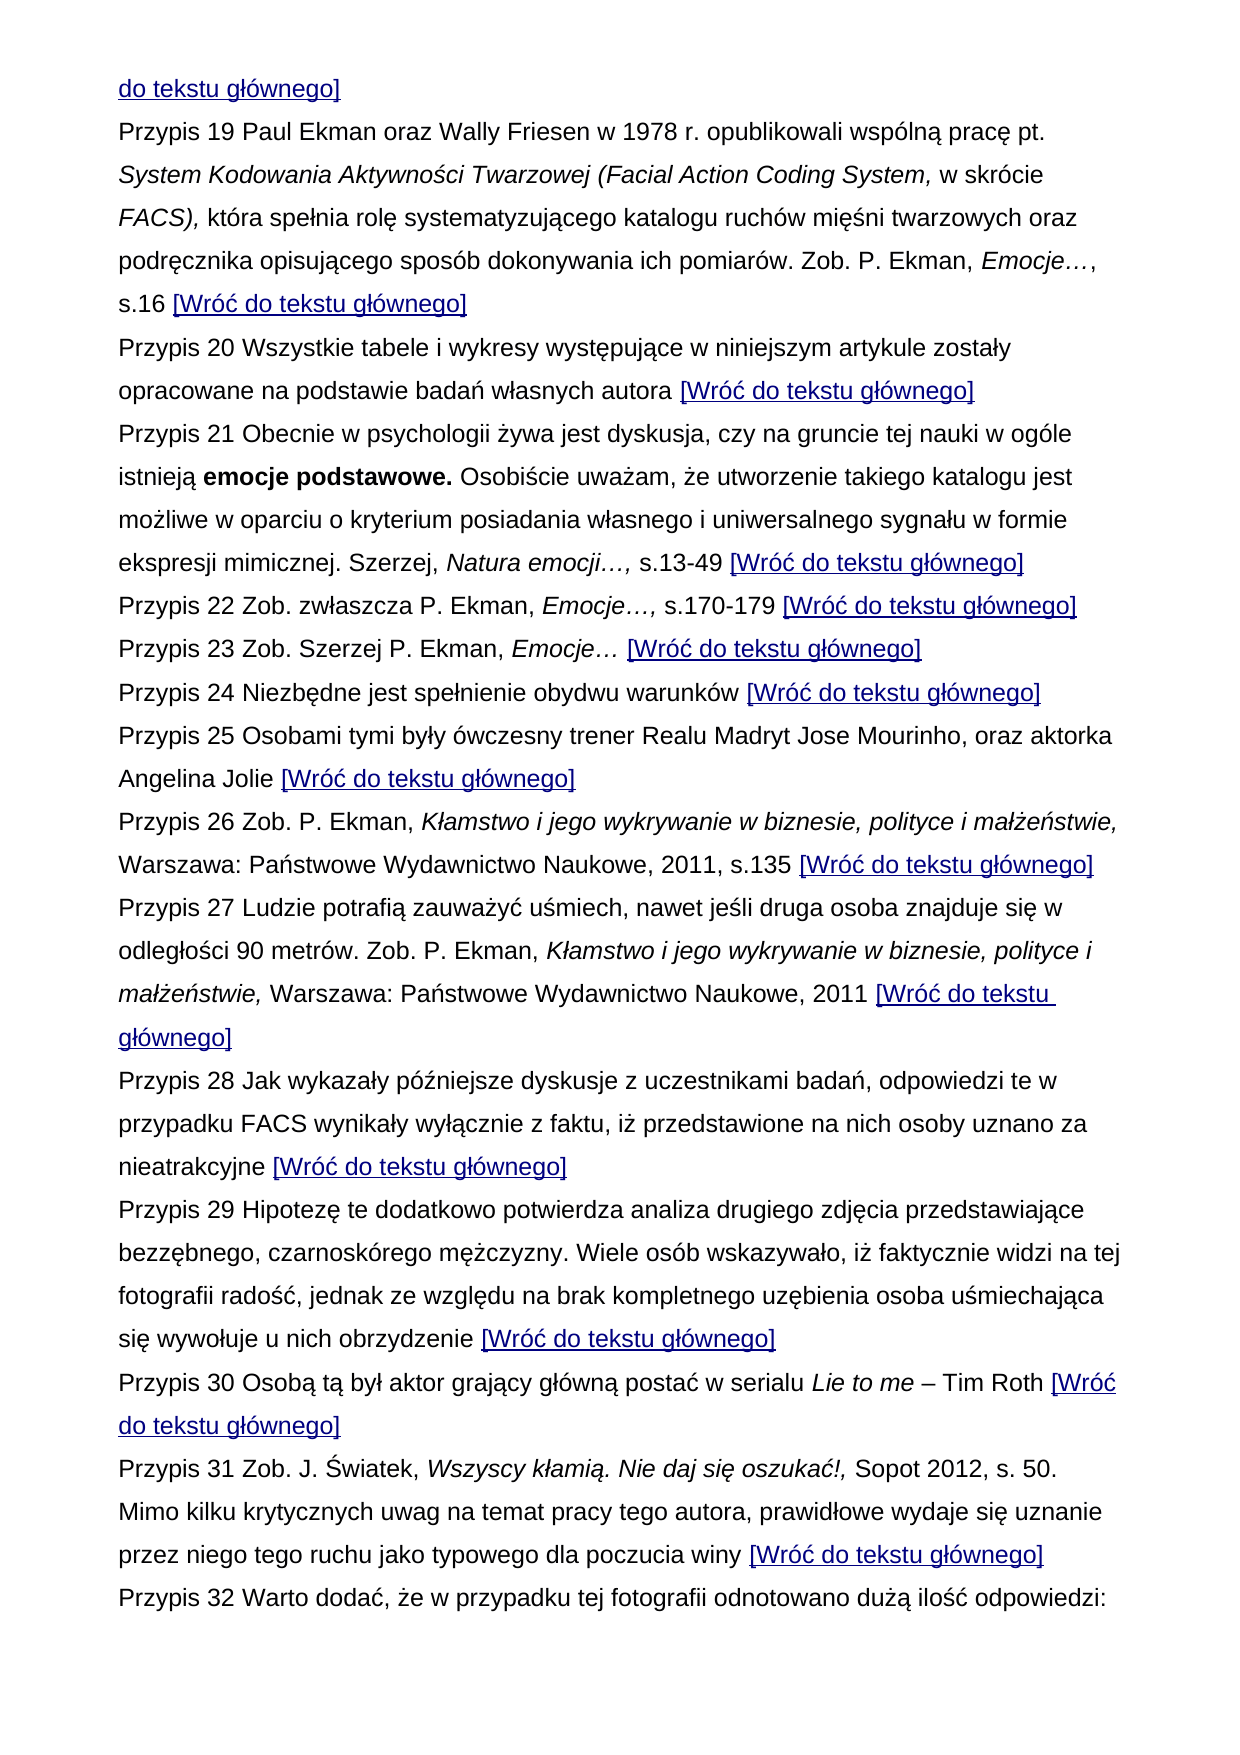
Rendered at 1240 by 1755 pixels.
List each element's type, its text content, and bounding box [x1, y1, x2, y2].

text do tekstu głównego] Przypis 19 Paul Ekman oraz Wally Friesen w 1978 r. opublikowali wspólną pracę pt. System Kodowania Aktywności Twarzowej (Facial Action Coding System, w skrócie FACS), która spełnia rolę systematyzującego katalogu ruchów mięśni twarzowych oraz podręcznika opisującego sposób dokonywania ich pomiarów. Zob. P. Ekman, Emocje…, s.16 [Wróć do tekstu głównego] Przypis 20 Wszystkie tabele i wykresy występujące w niniejszym artykule zostały opracowane na podstawie badań własnych autora [Wróć do tekstu głównego] Przypis 21 Obecnie w psychologii żywa jest dyskusja, czy na gruncie tej nauki w ogóle istnieją emocje podstawowe. Osobiście uważam, że utworzenie takiego katalogu jest możliwe w oparciu o kryterium posiadania własnego i uniwersalnego sygnału w formie ekspresji mimicznej. Szerzej, Natura emocji…, s.13-49 [Wróć do tekstu głównego] Przypis 22 Zob. zwłaszcza P. Ekman, Emocje…, s.170-179 [Wróć do tekstu głównego] Przypis 23 Zob. Szerzej P. Ekman, Emocje… [Wróć do tekstu głównego] Przypis 24 Niezbędne jest spełnienie obydwu warunków [Wróć do tekstu głównego] Przypis 25 Osobami tymi były ówczesny trener Realu Madryt Jose Mourinho, oraz aktorka Angelina Jolie [Wróć do tekstu głównego] Przypis 26 Zob. P. Ekman, Kłamstwo i jego wykrywanie w biznesie, polityce i małżeństwie, Warszawa: Państwowe Wydawnictwo Naukowe, 2011, s.135 [Wróć do tekstu głównego] Przypis 27 Ludzie potrafią zauważyć uśmiech, nawet jeśli druga osoba znajduje się w odległości 90 metrów. Zob. P. Ekman, Kłamstwo i jego wykrywanie w biznesie, polityce i małżeństwie, Warszawa: Państwowe Wydawnictwo Naukowe, 2011 [Wróć do tekstu głównego] Przypis 28 Jak wykazały późniejsze dyskusje z uczestnikami badań, odpowiedzi te w przypadku FACS wynikały wyłącznie z faktu, iż przedstawione na nich osoby uznano za nieatrakcyjne [Wróć do tekstu głównego] Przypis 29 Hipotezę te dodatkowo potwierdza analiza drugiego zdjęcia przedstawiające bezzębnego, czarnoskórego mężczyzny. Wiele osób wskazywało, iż faktycznie widzi na tej fotografii radość, jednak ze względu na brak kompletnego uzębienia osoba uśmiechająca się wywołuje u nich obrzydzenie [Wróć do tekstu głównego] Przypis 30 Osobą tą był aktor grający główną postać w serialu Lie to me – Tim Roth [Wróć do tekstu głównego] Przypis 31 Zob. J. Światek, Wszyscy kłamią. Nie daj się oszukać!, Sopot 2012, s. 50. Mimo kilku krytycznych uwag na temat pracy tego autora, prawidłowe wydaje się uznanie przez niego tego ruchu jako typowego dla poczucia winy [Wróć do tekstu głównego] Przypis 32 Warto dodać, że w przypadku tej fotografii odnotowano dużą ilość odpowiedzi: [118, 74, 1121, 1612]
